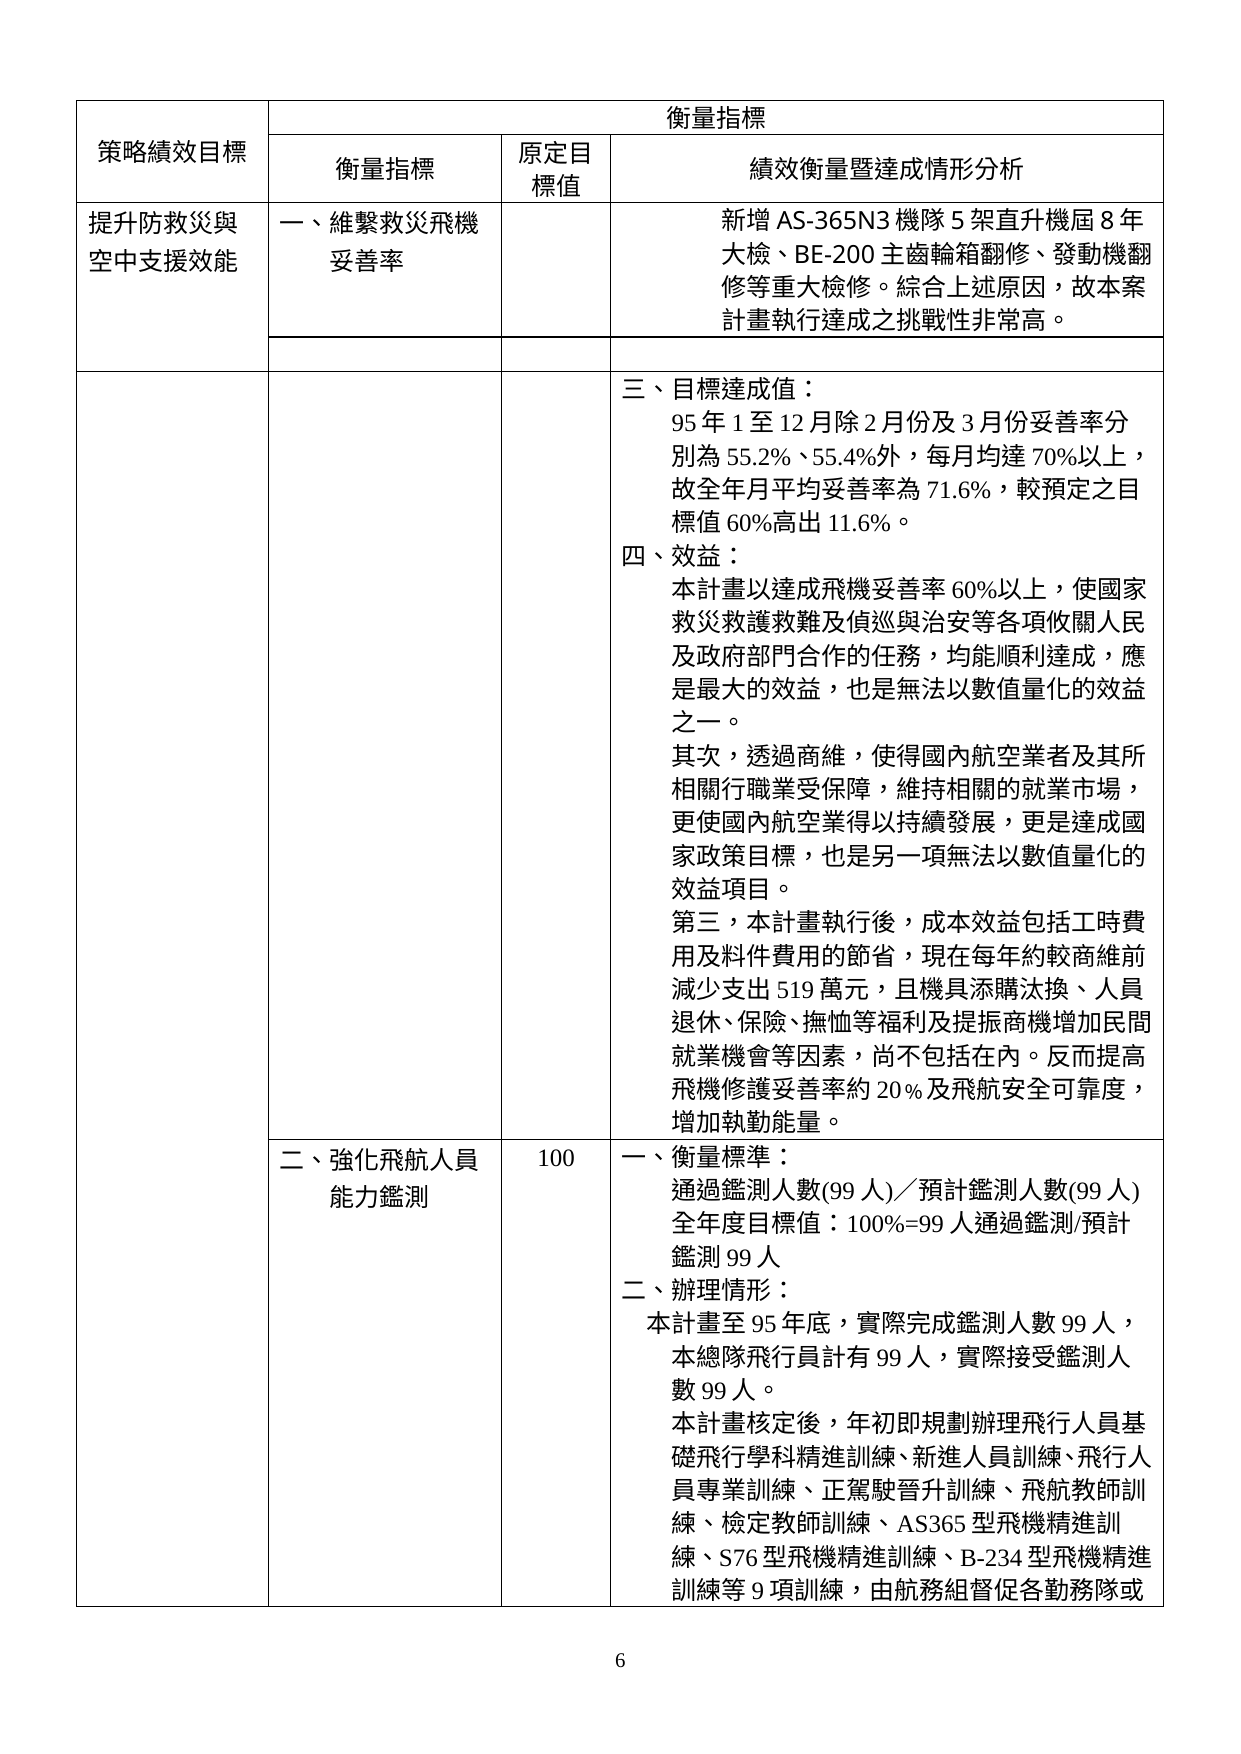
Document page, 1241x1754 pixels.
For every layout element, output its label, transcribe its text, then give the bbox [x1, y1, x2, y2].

table_cell 原定目標值 [502, 135, 610, 202]
table_cell 一、維繫救災飛機妥善率 [269, 203, 501, 336]
table_cell [502, 338, 610, 371]
table_cell 衡量指標 [269, 135, 501, 202]
table_cell 二、強化飛航人員能力鑑測 [269, 1140, 501, 1606]
table_cell [269, 338, 501, 371]
table_cell 一、衡量標準： 通過鑑測人數(99人)／預計鑑測人數(99人) 全年度目標值：100%=99人通過鑑測/預計鑑測99人 二、辦理情形： 本計畫至95年底，實際完成鑑測人數99人，本總隊飛行員計有99人，實際接受鑑測人數99人。 本計畫核定後，年初即規劃辦理飛行人員基礎飛行學科精進訓練、新進人員訓練、飛行人員專業訓練、正駕駛晉升訓練、飛航教師訓練、檢定教師訓練、AS365型飛機精進訓練、S76型飛機精進訓練、B-234型飛機精進訓練等9項訓練，由航務組督促各勤務隊或 [611, 1140, 1163, 1606]
table_header 策略績效目標 [77, 101, 268, 202]
table_cell 提升防救災與空中支援效能 [77, 203, 268, 371]
table_cell 三、目標達成值： 95年1至12月除2月份及3月份妥善率分別為55.2%、55.4%外，每月均達70%以上，故全年月平均妥善率為71.6%，較預定之目標值60%高出11.6%。 四、效益： 本計畫以達成飛機妥善率60%以上，使國家救災救護救難及偵巡與治安等各項攸關人民及政府部門合作的任務，均能順利達成，應是最大的效益，也是無法以數值量化的效益之一。 其次，透過商維，使得國內航空業者及其所相關行職業受保障，維持相關的就業市場，更使國內航空業得以持續發展，更是達成國家政策目標，也是另一項無法以數值量化的效益項目。 第三，本計畫執行後，成本效益包括工時費用及料件費用的節省，現在每年約較商維前減少支出519萬元，且機具添購汰換、人員退休、保險、撫恤等福利及提振商機增加民間就業機會等因素，尚不包括在內。反而提高飛機修護妥善率約20﹪及飛航安全可靠度，增加執勤能量。 [611, 372, 1163, 1138]
table_cell [611, 338, 1163, 371]
table_cell [269, 372, 501, 1138]
table_cell [502, 372, 610, 1138]
table_cell [77, 372, 268, 1138]
table_cell [502, 203, 610, 336]
table_header 衡量指標 [269, 101, 1163, 134]
table_cell 新增AS-365N3機隊5架直升機屆8年大檢、BE-200主齒輪箱翻修、發動機翻修等重大檢修。綜合上述原因，故本案計畫執行達成之挑戰性非常高。 [611, 203, 1163, 336]
table_cell [77, 1139, 268, 1606]
table_cell 績效衡量暨達成情形分析 [611, 135, 1163, 202]
table_cell 100 [502, 1140, 610, 1606]
